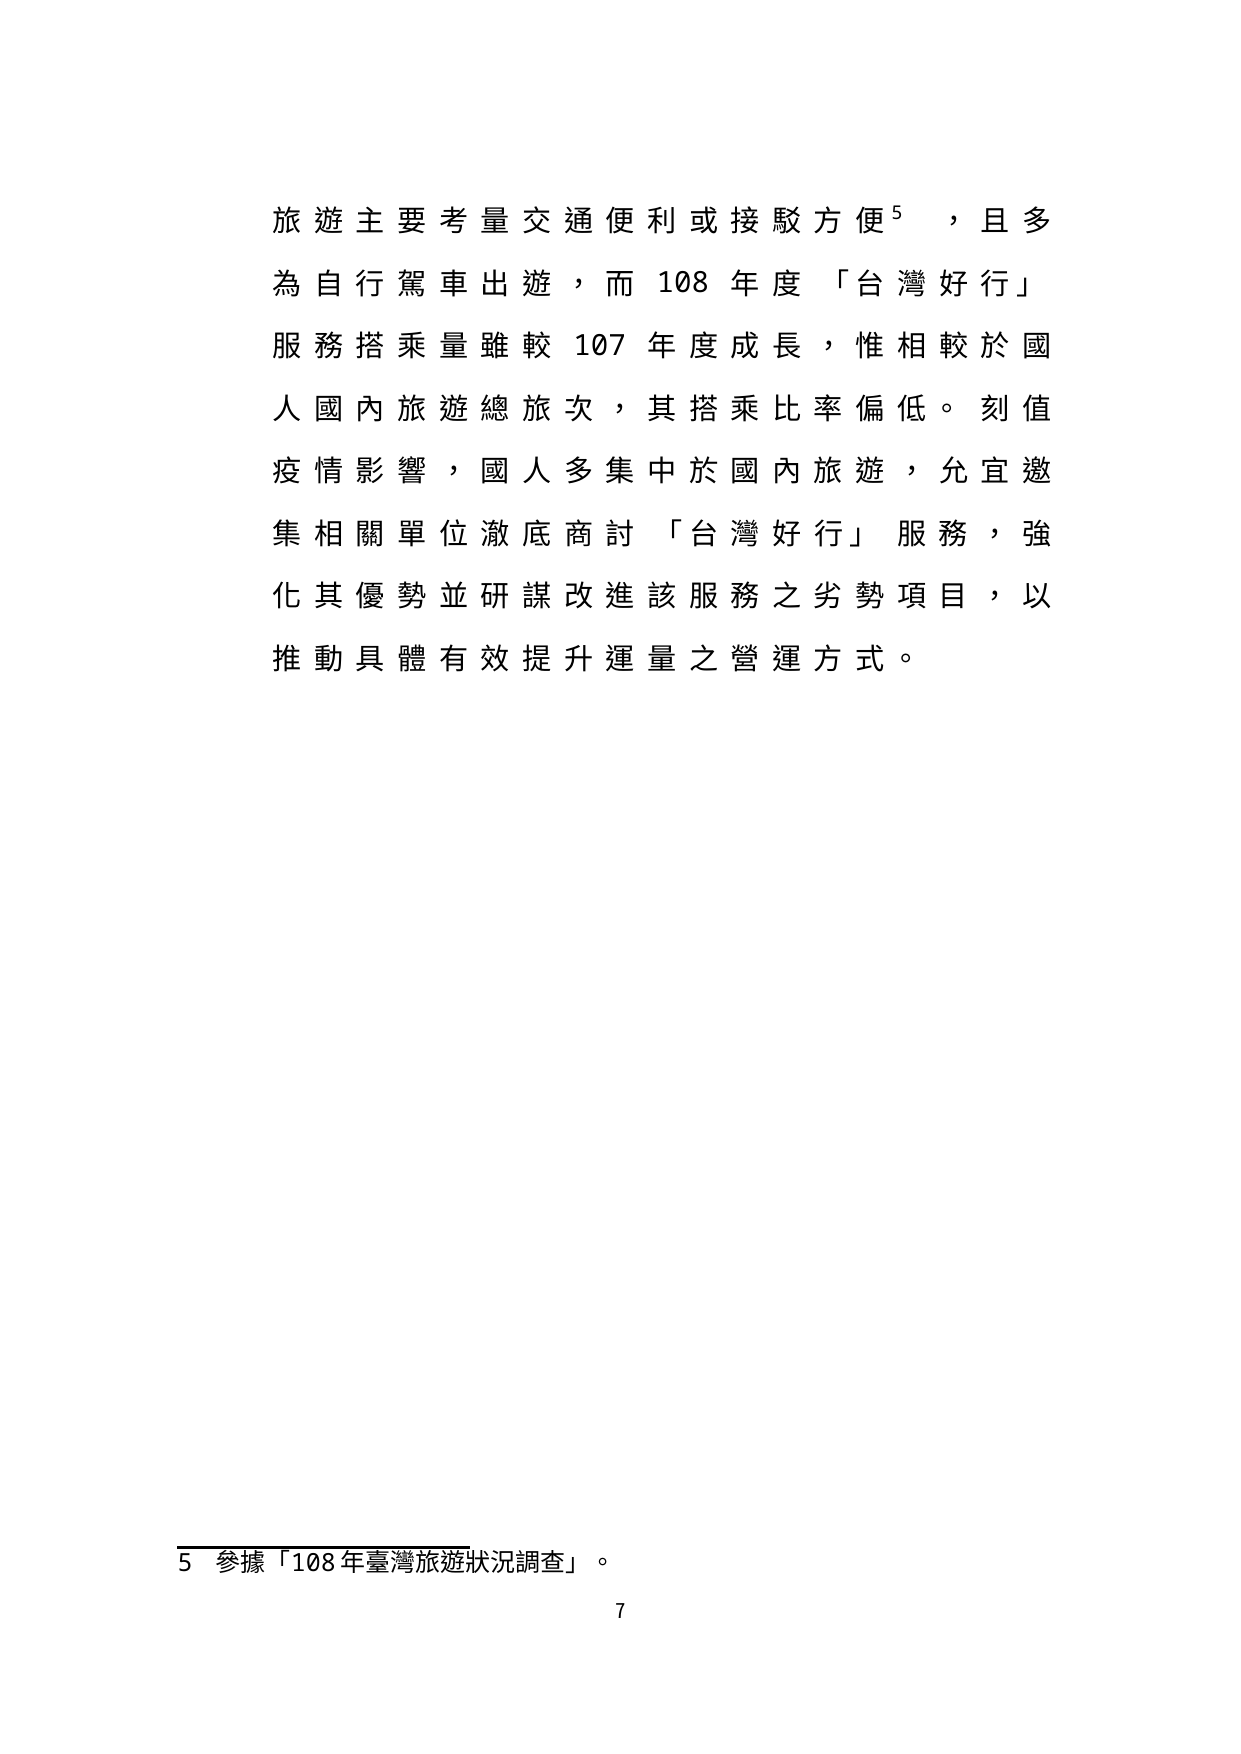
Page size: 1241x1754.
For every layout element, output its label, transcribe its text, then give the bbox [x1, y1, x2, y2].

text 參據「108年臺灣旅遊狀況調查」。 [177, 1548, 1063, 1577]
text 綜上，觀光基金推動「台灣好行」以便利自由行旅運，朝「提升運量」與「進化服務」方向，特色化各路線營運方式，跨域整合沿線食宿遊購等資源，鼓勵各路線參與國際大型活動，利用大數據分析精準行銷宣傳，推動行動支付結合線上劃位服務，提升行車資訊精確性，並推動台灣好行數位轉型，納入數位旅遊整合服務平台等。然而國人國內旅遊主要考量交通便利或接駁方便，且多為自行駕車出遊，而108年度「台灣好行」服務搭乘量雖較107年度成長，惟相較於國人國內旅遊總旅次，其搭乘比率偏低。刻值疫情影響，國人多集中於國內旅遊，允宜邀集相關單位澈底商討「台灣好行」服務，強化其優勢並研謀改進該服務之劣勢項目，以推動具體有效提升運量之營運方式。 [242, 177, 1058, 677]
